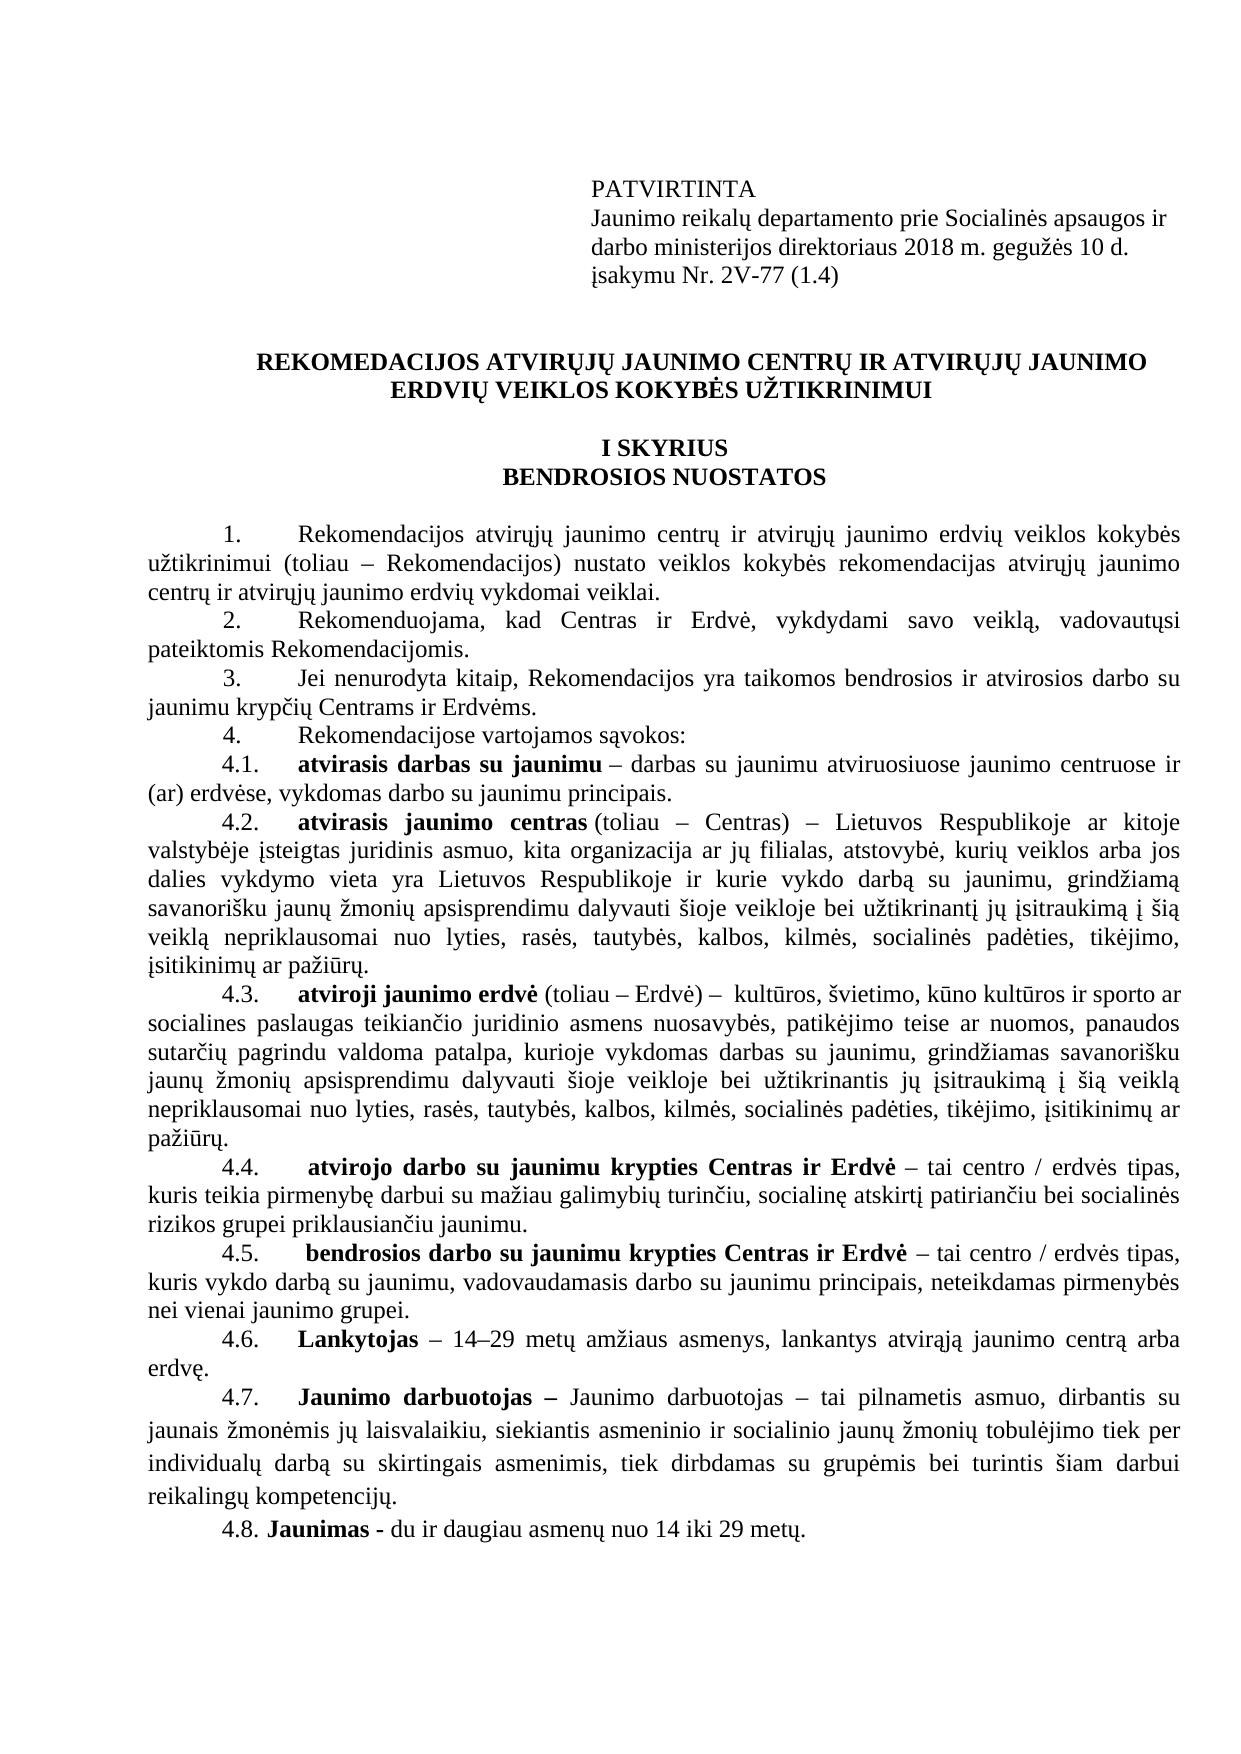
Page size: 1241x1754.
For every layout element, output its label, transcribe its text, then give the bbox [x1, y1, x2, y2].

text BENDROSIOS NUOSTATOS [148, 462, 1181, 490]
text 4. Rekomendacijose vartojamos sąvokos: [148, 720, 1181, 749]
text 4.6. Lankytojas – 14–29 metų amžiaus asmenys, lankantys atvirąją jaunimo centrą arba erdvę. [148, 1324, 1181, 1382]
text PATVIRTINTA [591, 174, 1181, 203]
text 1. Rekomendacijos atvirųjų jaunimo centrų ir atvirųjų jaunimo erdvių veiklos kokybės užtikrinimui (toliau – Rekomendacijos) nustato veiklos kokybės rekomendacijas atvirųjų jaunimo centrų ir atvirųjų jaunimo erdvių vykdomai veiklai. [148, 519, 1181, 605]
text 4.4. atvirojo darbo su jaunimu krypties Centras ir Erdvė – tai centro / erdvės tipas, kuris teikia pirmenybę darbui su mažiau galimybių turinčiu, socialinę atskirtį patiriančiu bei socialinės rizikos grupei priklausiančiu jaunimu. [148, 1152, 1181, 1238]
text 4.1. atvirasis darbas su jaunimu – darbas su jaunimu atviruosiuose jaunimo centruose ir (ar) erdvėse, vykdomas darbo su jaunimu principais. [148, 749, 1181, 807]
text Jaunimo reikalų departamento prie Socialinės apsaugos ir [591, 203, 1181, 232]
text 3. Jei nenurodyta kitaip, Rekomendacijos yra taikomos bendrosios ir atvirosios darbo su jaunimu krypčių Centrams ir Erdvėms. [148, 663, 1181, 720]
text REKOMEDACIJOS ATVIRŲJŲ JAUNIMO CENTRŲ IR ATVIRŲJŲ JAUNIMO ERDVIŲ VEIKLOS KOKYBĖS UŽTIKRINIMUI [148, 347, 1181, 404]
text 4.8. Jaunimas - du ir daugiau asmenų nuo 14 iki 29 metų. [222, 1514, 1181, 1542]
text įsakymu Nr. 2V-77 (1.4) [591, 260, 1181, 289]
text 4.7. Jaunimo darbuotojas – Jaunimo darbuotojas – tai pilnametis asmuo, dirbantis su jaunais žmonėmis jų laisvalaikiu, siekiantis asmeninio ir socialinio jaunų žmonių tobulėjimo tiek per individualų darbą su skirtingais asmenimis, tiek dirbdamas su grupėmis bei turintis šiam darbui reikalingų kompetencijų. [148, 1382, 1181, 1509]
text 4.5. bendrosios darbo su jaunimu krypties Centras ir Erdvė – tai centro / erdvės tipas, kuris vykdo darbą su jaunimu, vadovaudamasis darbo su jaunimu principais, neteikdamas pirmenybės nei vienai jaunimo grupei. [148, 1238, 1181, 1324]
text I SKYRIUS [148, 433, 1181, 462]
text 4.3. atviroji jaunimo erdvė (toliau – Erdvė) – kultūros, švietimo, kūno kultūros ir sporto ar socialines paslaugas teikiančio juridinio asmens nuosavybės, patikėjimo teise ar nuomos, panaudos sutarčių pagrindu valdoma patalpa, kurioje vykdomas darbas su jaunimu, grindžiamas savanorišku jaunų žmonių apsisprendimu dalyvauti šioje veikloje bei užtikrinantis jų įsitraukimą į šią veiklą nepriklausomai nuo lyties, rasės, tautybės, kalbos, kilmės, socialinės padėties, tikėjimo, įsitikinimų ar pažiūrų. [148, 979, 1181, 1152]
text 4.2. atvirasis jaunimo centras (toliau – Centras) – Lietuvos Respublikoje ar kitoje valstybėje įsteigtas juridinis asmuo, kita organizacija ar jų filialas, atstovybė, kurių veiklos arba jos dalies vykdymo vieta yra Lietuvos Respublikoje ir kurie vykdo darbą su jaunimu, grindžiamą savanorišku jaunų žmonių apsisprendimu dalyvauti šioje veikloje bei užtikrinantį jų įsitraukimą į šią veiklą nepriklausomai nuo lyties, rasės, tautybės, kalbos, kilmės, socialinės padėties, tikėjimo, įsitikinimų ar pažiūrų. [148, 807, 1181, 979]
text darbo ministerijos direktoriaus 2018 m. gegužės 10 d. [591, 232, 1181, 260]
text 2. Rekomenduojama, kad Centras ir Erdvė, vykdydami savo veiklą, vadovautųsi pateiktomis Rekomendacijomis. [148, 605, 1181, 663]
